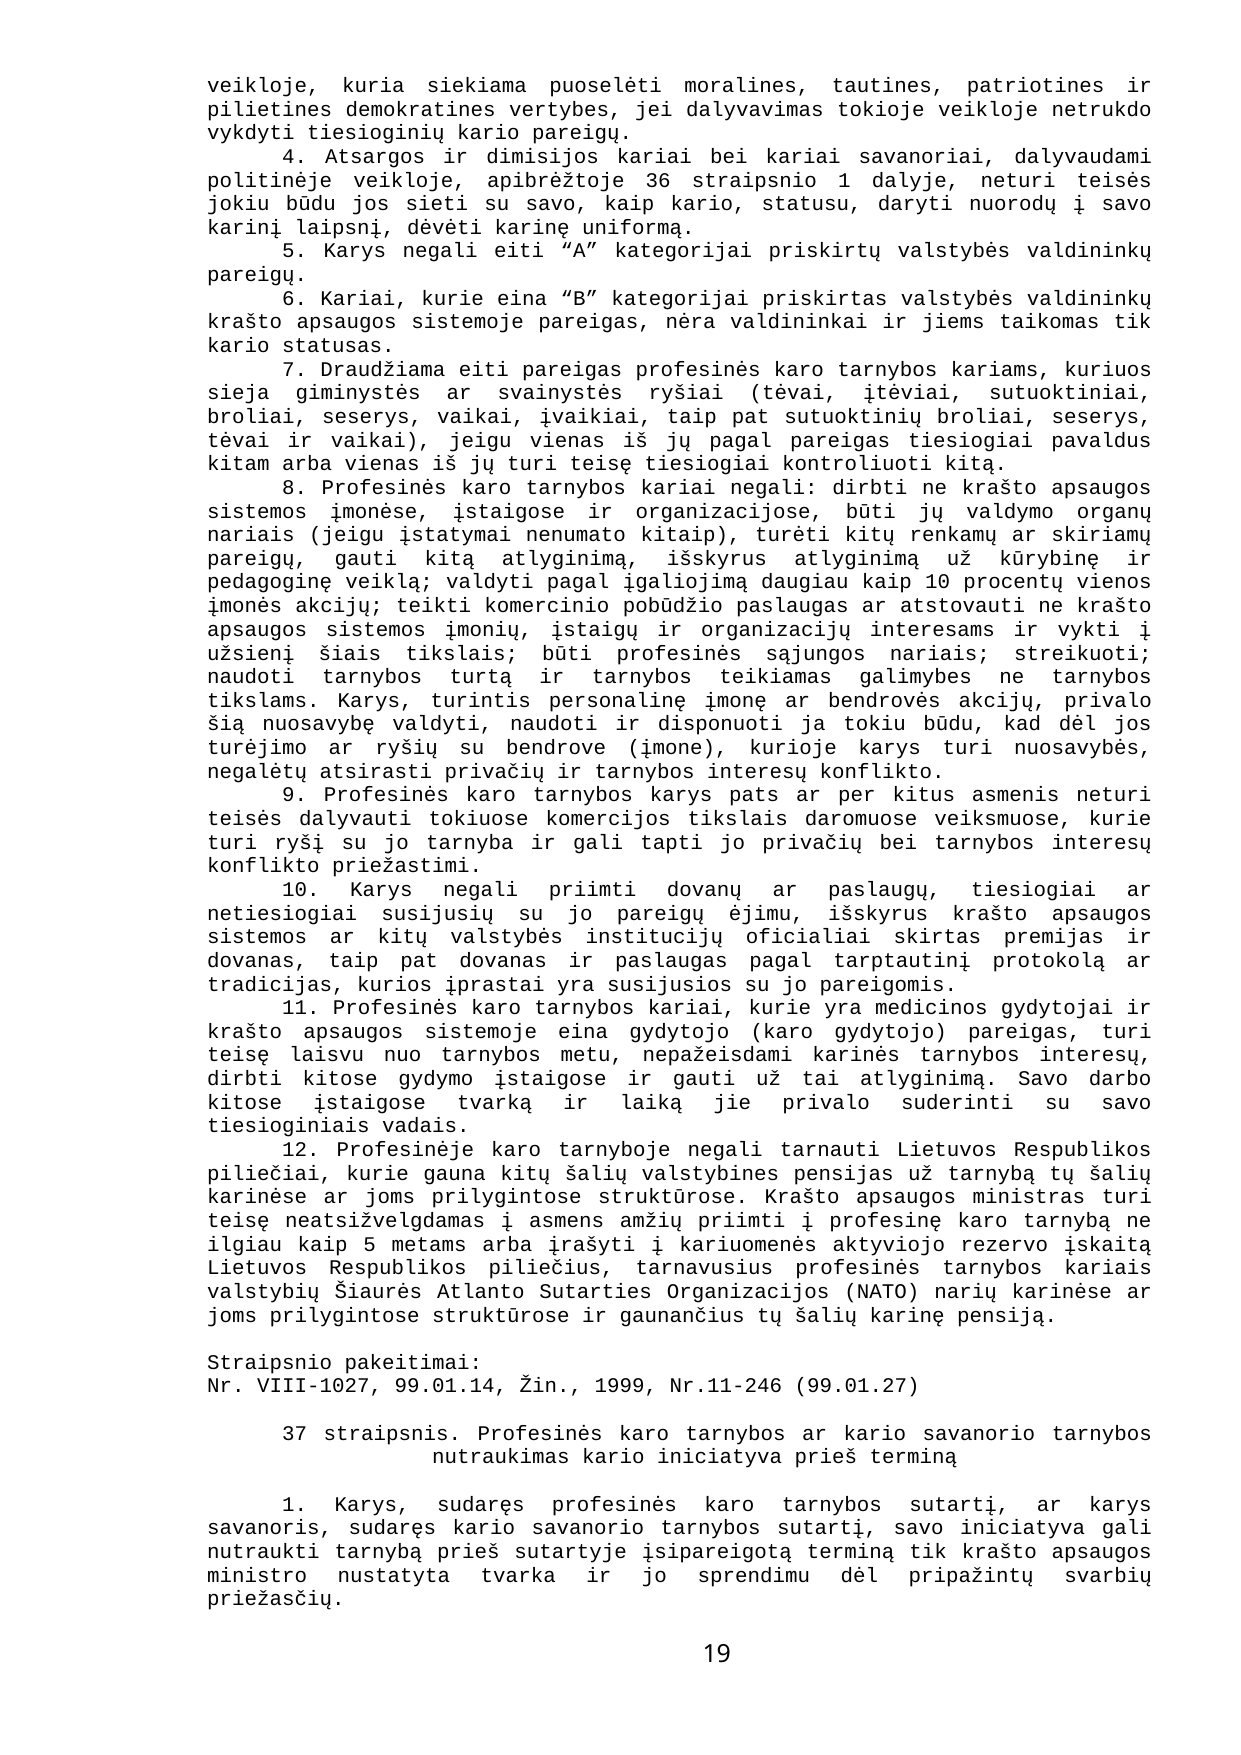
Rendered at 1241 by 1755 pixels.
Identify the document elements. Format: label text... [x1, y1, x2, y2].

text 6. Kariai, kurie eina “B” kategorijai priskirtas valstybės valdininkų krašto apsaugos sistemoje pareigas, nėra valdininkai ir jiems taikomas tik kario statusas. [207, 288, 1152, 359]
text 12. Profesinėje karo tarnyboje negali tarnauti Lietuvos Respublikos piliečiai, kurie gauna kitų šalių valstybines pensijas už tarnybą tų šalių karinėse ar joms prilygintose struktūrose. Krašto apsaugos ministras turi teisę neatsižvelgdamas į asmens amžių priimti į profesinę karo tarnybą ne ilgiau kaip 5 metams arba įrašyti į kariuomenės aktyviojo rezervo įskaitą Lietuvos Respublikos piliečius, tarnavusius profesinės tarnybos kariais valstybių Šiaurės Atlanto Sutarties Organizacijos (NATO) narių karinėse ar joms prilygintose struktūrose ir gaunančius tų šalių karinę pensiją. [207, 1139, 1152, 1328]
text 9. Profesinės karo tarnybos karys pats ar per kitus asmenis neturi teisės dalyvauti tokiuose komercijos tikslais daromuose veiksmuose, kurie turi ryšį su jo tarnyba ir gali tapti jo privačių bei tarnybos interesų konflikto priežastimi. [207, 784, 1152, 879]
text Straipsnio pakeitimai: [207, 1352, 1152, 1376]
text 11. Profesinės karo tarnybos kariai, kurie yra medicinos gydytojai ir krašto apsaugos sistemoje eina gydytojo (karo gydytojo) pareigas, turi teisę laisvu nuo tarnybos metu, nepažeisdami karinės tarnybos interesų, dirbti kitose gydymo įstaigose ir gauti už tai atlyginimą. Savo darbo kitose įstaigose tvarką ir laiką jie privalo suderinti su savo tiesioginiais vadais. [207, 997, 1152, 1139]
text 5. Karys negali eiti “A” kategorijai priskirtų valstybės valdininkų pareigų. [207, 241, 1152, 288]
text veikloje, kuria siekiama puoselėti moralines, tautines, patriotines ir pilietines demokratines vertybes, jei dalyvavimas tokioje veikloje netrukdo vykdyti tiesioginių kario pareigų. [207, 75, 1152, 146]
text 4. Atsargos ir dimisijos kariai bei kariai savanoriai, dalyvaudami politinėje veikloje, apibrėžtoje 36 straipsnio 1 dalyje, neturi teisės jokiu būdu jos sieti su savo, kaip kario, statusu, daryti nuorodų į savo karinį laipsnį, dėvėti karinę uniformą. [207, 146, 1152, 241]
text 1. Karys, sudaręs profesinės karo tarnybos sutartį, ar karys savanoris, sudaręs kario savanorio tarnybos sutartį, savo iniciatyva gali nutraukti tarnybą prieš sutartyje įsipareigotą terminą tik krašto apsaugos ministro nustatyta tvarka ir jo sprendimu dėl pripažintų svarbių priežasčių. [207, 1494, 1152, 1612]
text 10. Karys negali priimti dovanų ar paslaugų, tiesiogiai ar netiesiogiai susijusių su jo pareigų ėjimu, išskyrus krašto apsaugos sistemos ar kitų valstybės institucijų oficialiai skirtas premijas ir dovanas, taip pat dovanas ir paslaugas pagal tarptautinį protokolą ar tradicijas, kurios įprastai yra susijusios su jo pareigomis. [207, 879, 1152, 997]
text 7. Draudžiama eiti pareigas profesinės karo tarnybos kariams, kuriuos sieja giminystės ar svainystės ryšiai (tėvai, įtėviai, sutuoktiniai, broliai, seserys, vaikai, įvaikiai, taip pat sutuoktinių broliai, seserys, tėvai ir vaikai), jeigu vienas iš jų pagal pareigas tiesiogiai pavaldus kitam arba vienas iš jų turi teisę tiesiogiai kontroliuoti kitą. [207, 359, 1152, 477]
text 37 straipsnis. Profesinės karo tarnybos ar kario savanorio tarnybos nutraukimas kario iniciatyva prieš terminą [282, 1423, 1152, 1470]
text 8. Profesinės karo tarnybos kariai negali: dirbti ne krašto apsaugos sistemos įmonėse, įstaigose ir organizacijose, būti jų valdymo organų nariais (jeigu įstatymai nenumato kitaip), turėti kitų renkamų ar skiriamų pareigų, gauti kitą atlyginimą, išskyrus atlyginimą už kūrybinę ir pedagoginę veiklą; valdyti pagal įgaliojimą daugiau kaip 10 procentų vienos įmonės akcijų; teikti komercinio pobūdžio paslaugas ar atstovauti ne krašto apsaugos sistemos įmonių, įstaigų ir organizacijų interesams ir vykti į užsienį šiais tikslais; būti profesinės sąjungos nariais; streikuoti; naudoti tarnybos turtą ir tarnybos teikiamas galimybes ne tarnybos tikslams. Karys, turintis personalinę įmonę ar bendrovės akcijų, privalo šią nuosavybę valdyti, naudoti ir disponuoti ja tokiu būdu, kad dėl jos turėjimo ar ryšių su bendrove (įmone), kurioje karys turi nuosavybės, negalėtų atsirasti privačių ir tarnybos interesų konflikto. [207, 477, 1152, 784]
text Nr. VIII-1027, 99.01.14, Žin., 1999, Nr.11-246 (99.01.27) [207, 1376, 1152, 1399]
